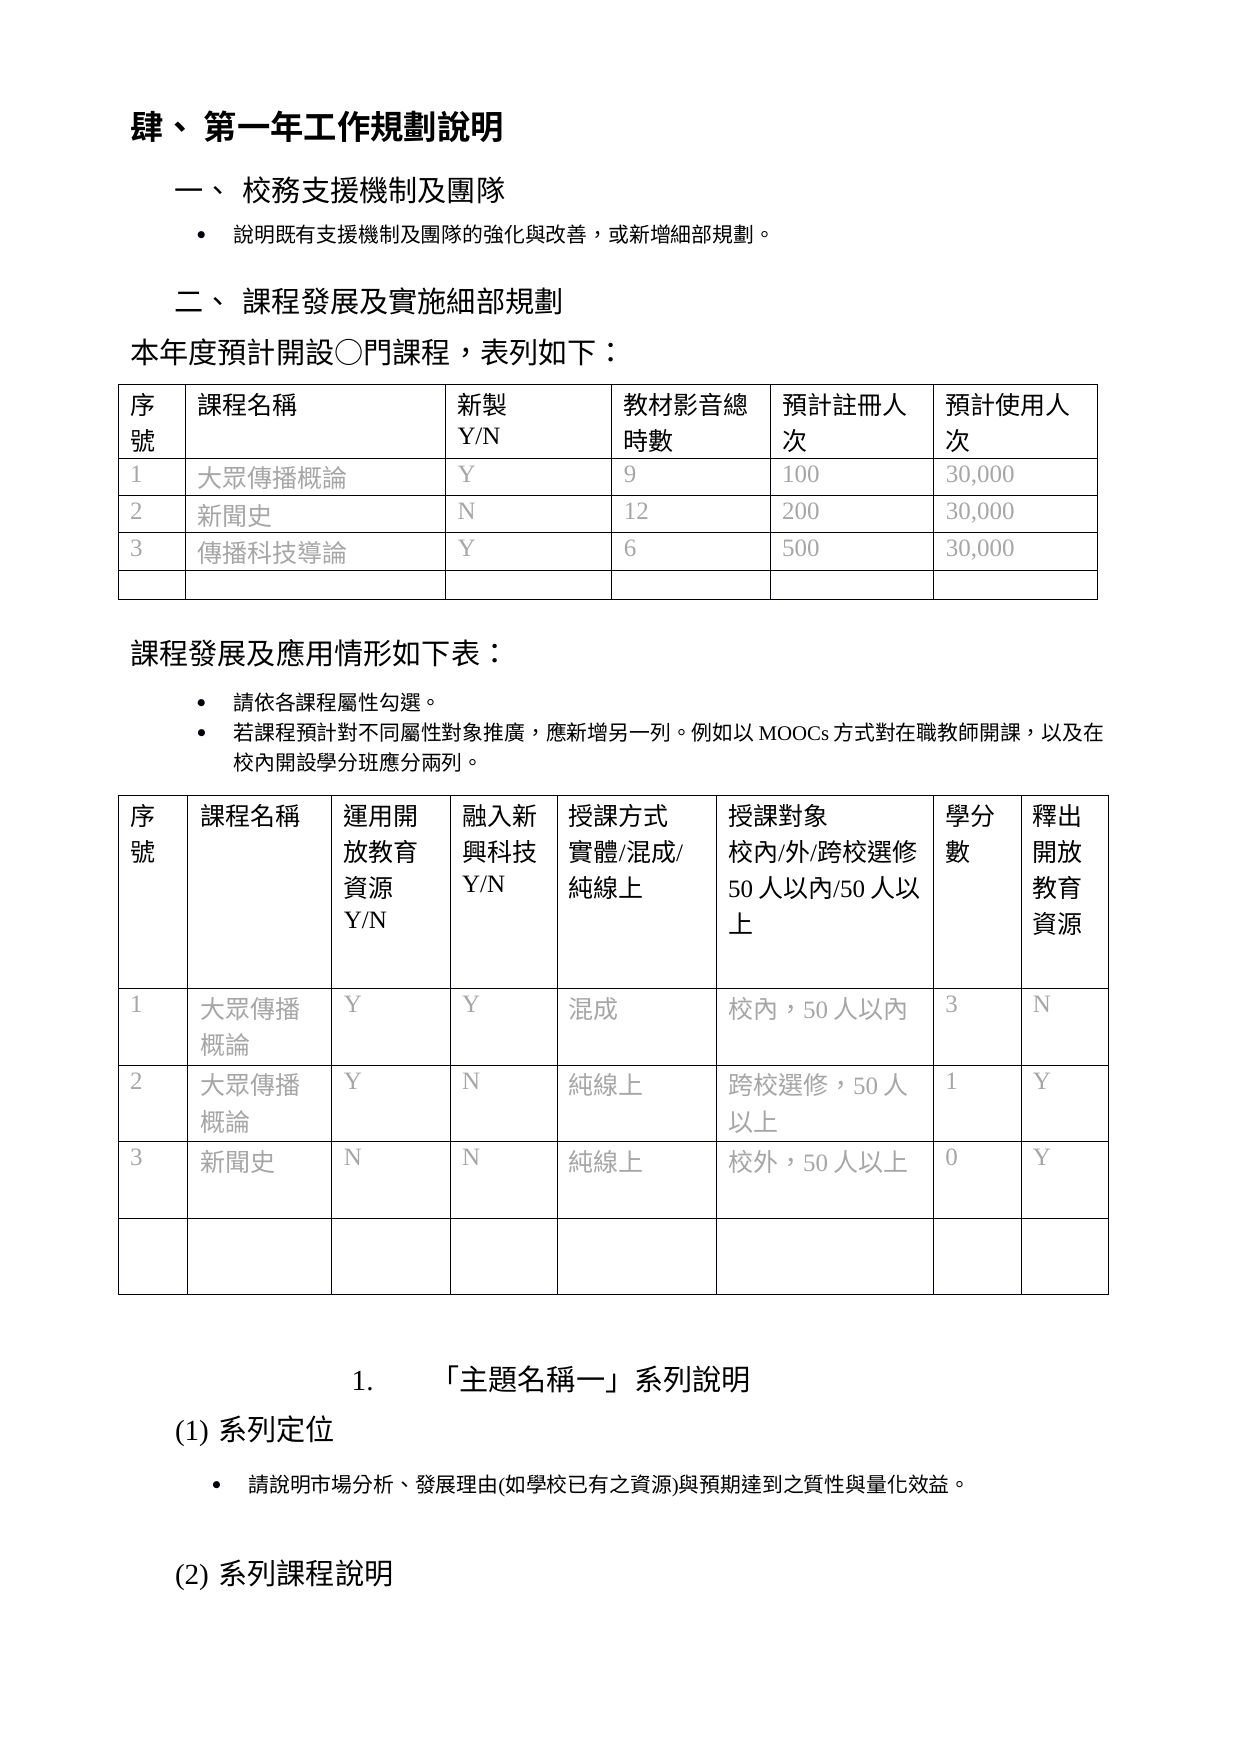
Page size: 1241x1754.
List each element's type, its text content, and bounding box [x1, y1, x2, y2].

table_cell [558, 1219, 716, 1294]
table_cell [119, 1219, 187, 1294]
table_cell 6 [612, 533, 770, 569]
table_cell Y [1022, 1142, 1108, 1218]
table_cell N [451, 1142, 557, 1218]
table_header 序號 [119, 385, 185, 458]
table_cell N [332, 1142, 450, 1218]
table_cell 9 [612, 459, 770, 495]
table_cell 3 [119, 533, 185, 569]
subtitle 系列課程說明 [175, 1550, 1110, 1593]
table_header 教材影音總時數 [612, 385, 770, 458]
table_cell [771, 571, 933, 599]
list 若課程預計對不同屬性對象推廣，應新增另一列。例如以MOOCs方式對在職教師開課，以及在校內開設學分班應分兩列。 [198, 716, 1110, 776]
table_cell 大眾傳播概論 [186, 459, 445, 495]
table_cell 純線上 [558, 1142, 716, 1218]
table_header 新製 Y/N [446, 385, 611, 458]
table_cell 2 [119, 496, 185, 532]
table_cell [934, 1219, 1021, 1294]
table_cell [332, 1219, 450, 1294]
table_cell 校內，50人以內 [717, 989, 933, 1065]
table_header 釋出開放教育資源 [1022, 796, 1108, 988]
table_header 授課對象 校內/外/跨校選修 50人以內/50人以上 [717, 796, 933, 988]
subtitle 校務支援機制及團隊 [174, 167, 1110, 210]
table_cell 大眾傳播概論 [188, 989, 331, 1065]
table_cell 30,000 [934, 496, 1097, 532]
subtitle 課程發展及實施細部規劃 [174, 279, 1110, 321]
table_cell [188, 1219, 331, 1294]
table_cell [446, 571, 611, 599]
table_cell 30,000 [934, 459, 1097, 495]
subtitle 系列定位 [175, 1407, 1110, 1449]
table_cell 新聞史 [188, 1142, 331, 1218]
table_cell 跨校選修，50人以上 [717, 1066, 933, 1141]
table_cell 純線上 [558, 1066, 716, 1141]
table_cell 校外，50人以上 [717, 1142, 933, 1218]
text 課程發展及應用情形如下表： [130, 631, 1110, 673]
table_cell 500 [771, 533, 933, 569]
table_cell 3 [119, 1142, 187, 1218]
subtitle 「主題名稱一」系列說明 [351, 1356, 1110, 1398]
table_cell [186, 571, 445, 599]
table_cell Y [446, 459, 611, 495]
table_cell 12 [612, 496, 770, 532]
text 本年度預計開設○門課程，表列如下： [130, 329, 1110, 372]
table_header 學分數 [934, 796, 1021, 988]
table_cell N [446, 496, 611, 532]
table_header 融入新興科技 Y/N [451, 796, 557, 988]
table_cell 30,000 [934, 533, 1097, 569]
table_cell 3 [934, 989, 1021, 1065]
table_cell 0 [934, 1142, 1021, 1218]
table_cell 200 [771, 496, 933, 532]
table_cell 1 [119, 459, 185, 495]
table_cell [934, 571, 1097, 599]
list 說明既有支援機制及團隊的強化與改善，或新增細部規劃。 [198, 218, 1110, 248]
table_cell Y [451, 989, 557, 1065]
table_cell Y [332, 989, 450, 1065]
subtitle 第一年工作規劃說明 [130, 100, 1110, 149]
table_cell Y [332, 1066, 450, 1141]
list 請說明市場分析、發展理由(如學校已有之資源)與預期達到之質性與量化效益。 [213, 1468, 1110, 1498]
table_cell N [451, 1066, 557, 1141]
table_cell 1 [934, 1066, 1021, 1141]
table_cell [717, 1219, 933, 1294]
table_cell Y [1022, 1066, 1108, 1141]
table_cell 傳播科技導論 [186, 533, 445, 569]
table_cell 2 [119, 1066, 187, 1141]
table_cell [451, 1219, 557, 1294]
table_cell Y [446, 533, 611, 569]
table_cell 新聞史 [186, 496, 445, 532]
table_cell 1 [119, 989, 187, 1065]
table_header 序號 [119, 796, 187, 988]
table_cell 混成 [558, 989, 716, 1065]
table_header 運用開放教育資源 Y/N [332, 796, 450, 988]
table_cell [1022, 1219, 1108, 1294]
table_header 課程名稱 [186, 385, 445, 458]
list 請依各課程屬性勾選。 [198, 686, 1110, 716]
table_cell N [1022, 989, 1108, 1065]
table_cell [119, 571, 185, 599]
table_cell 大眾傳播概論 [188, 1066, 331, 1141]
table_header 預計使用人次 [934, 385, 1097, 458]
table_header 預計註冊人次 [771, 385, 933, 458]
table_cell 100 [771, 459, 933, 495]
table_header 課程名稱 [188, 796, 331, 988]
table_cell [612, 571, 770, 599]
table_header 授課方式 實體/混成/純線上 [558, 796, 716, 988]
